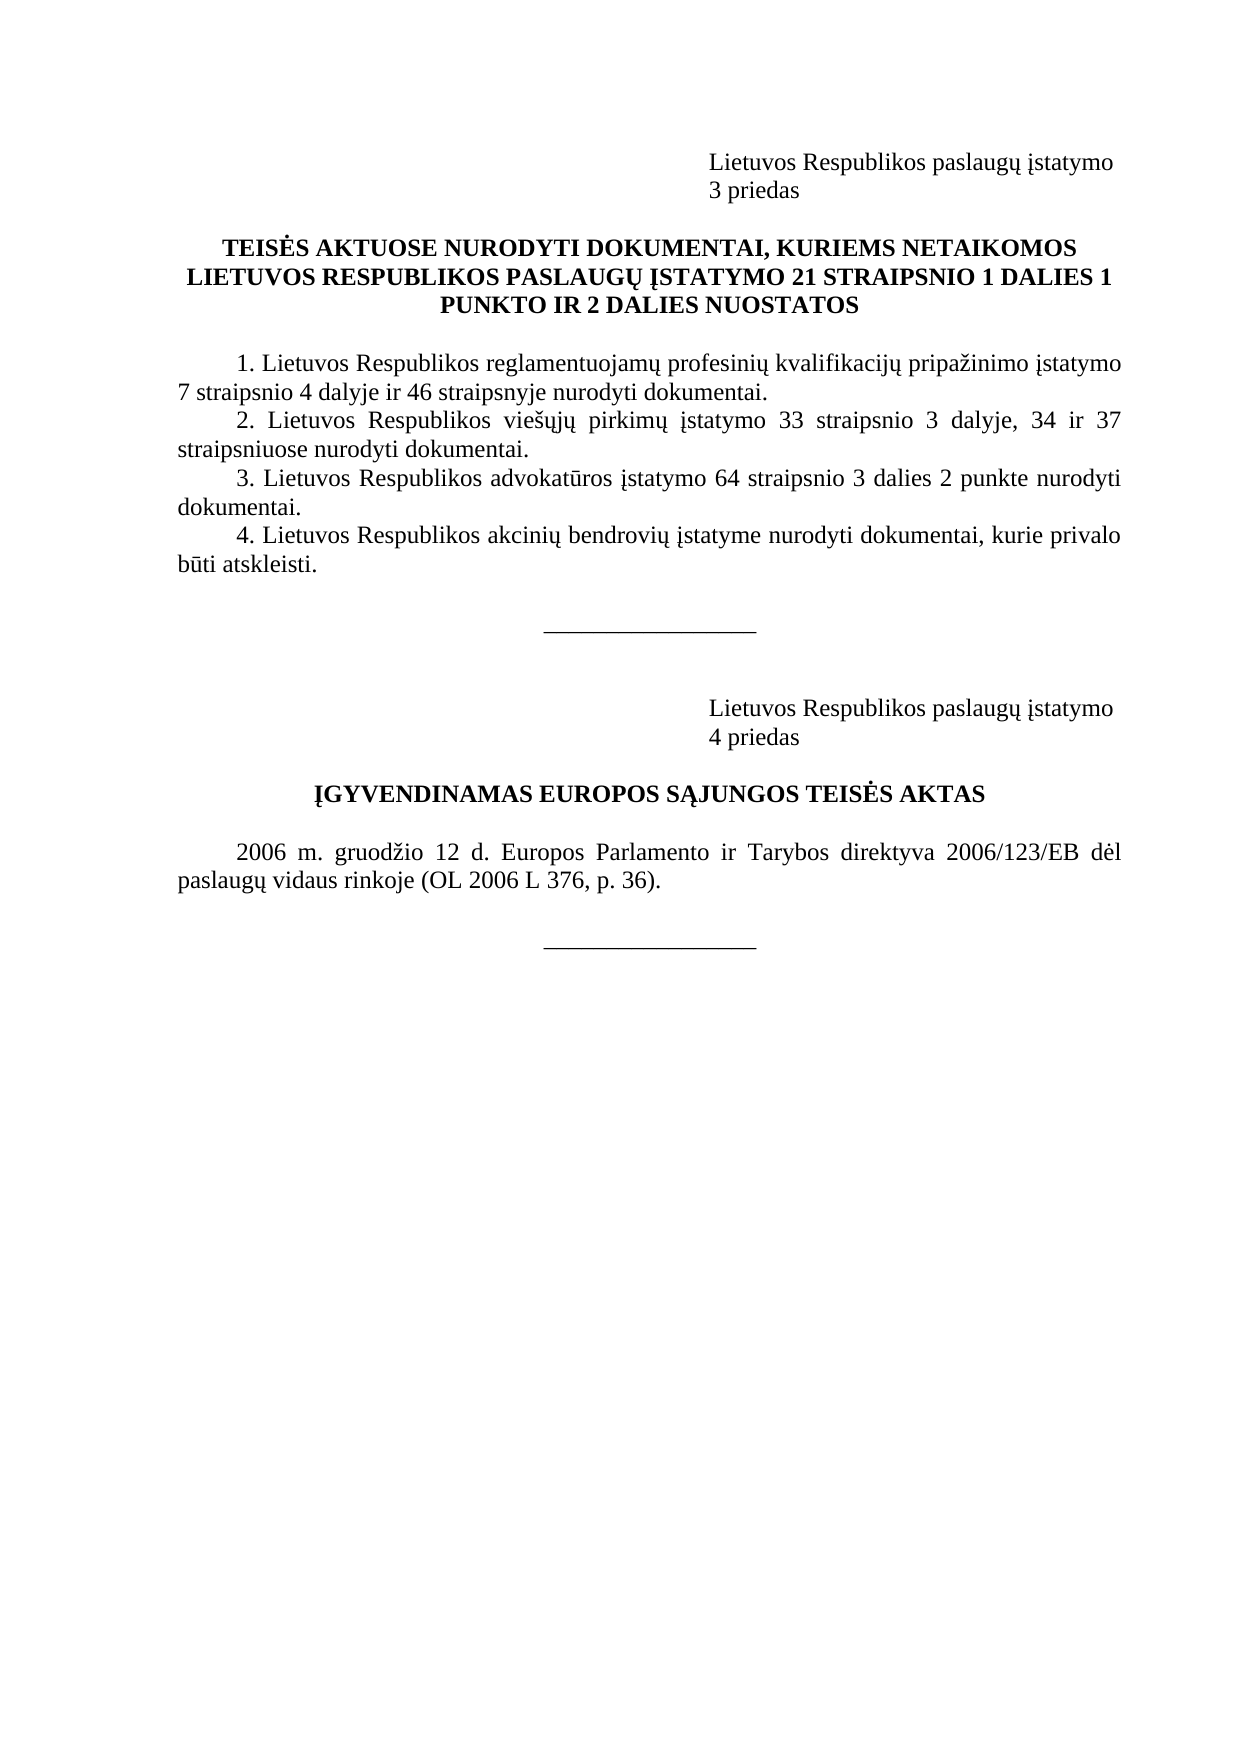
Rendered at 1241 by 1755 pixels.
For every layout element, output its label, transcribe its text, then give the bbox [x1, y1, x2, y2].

text 4 priedas [177, 722, 1122, 751]
text 4. Lietuvos Respublikos akcinių bendrovių įstatyme nurodyti dokumentai, kurie privalo būti atskleisti. [177, 521, 1122, 578]
text _________________ [177, 923, 1122, 952]
text 2. Lietuvos Respublikos viešųjų pirkimų įstatymo 33 straipsnio 3 dalyje, 34 ir 37 straipsniuose nurodyti dokumentai. [177, 406, 1122, 463]
text Lietuvos Respublikos paslaugų įstatymo [177, 693, 1122, 722]
text Lietuvos Respublikos paslaugų įstatymo [177, 147, 1122, 176]
text ĮGYVENDINAMAS EUROPOS SĄJUNGOS TEISĖS AKTAS [177, 779, 1122, 808]
text _________________ [177, 607, 1122, 636]
text 3 priedas [177, 176, 1122, 204]
text 2006 m. gruodžio 12 d. Europos Parlamento ir Tarybos direktyva 2006/123/EB dėl paslaugų vidaus rinkoje (OL 2006 L 376, p. 36). [177, 837, 1122, 894]
text 1. Lietuvos Respublikos reglamentuojamų profesinių kvalifikacijų pripažinimo įstatymo 7 straipsnio 4 dalyje ir 46 straipsnyje nurodyti dokumentai. [177, 348, 1122, 406]
text TEISĖS AKTUOSE NURODYTI DOKUMENTAI, KURIEMS NETAIKOMOS LIETUVOS RESPUBLIKOS PASLAUGŲ ĮSTATYMO 21 STRAIPSNIO 1 DALIES 1 PUNKTO IR 2 DALIES NUOSTATOS [177, 233, 1122, 319]
text 3. Lietuvos Respublikos advokatūros įstatymo 64 straipsnio 3 dalies 2 punkte nurodyti dokumentai. [177, 463, 1122, 521]
